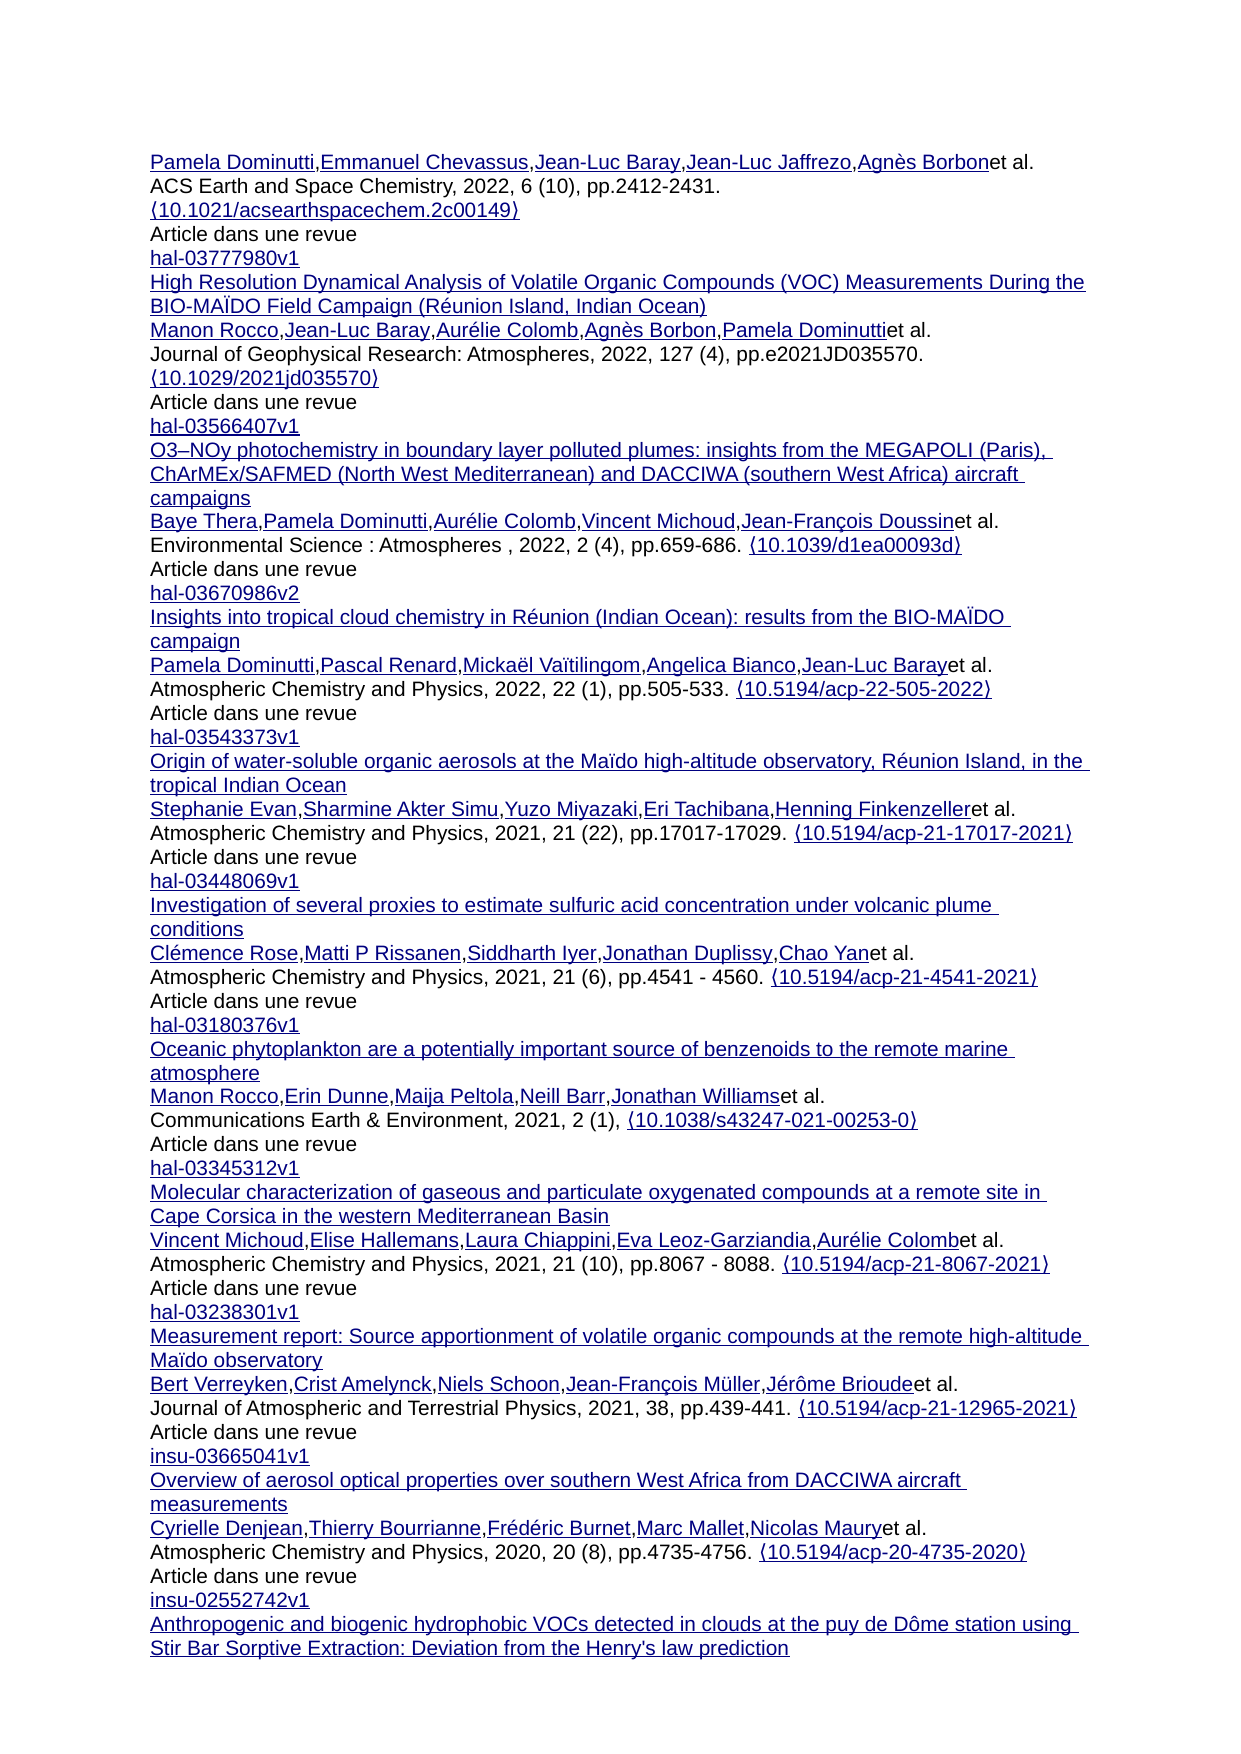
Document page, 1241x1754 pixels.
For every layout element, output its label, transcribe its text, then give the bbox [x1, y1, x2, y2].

table_cell Investigation of several proxies to estimate sulfuric acid concentration under volcanic plume conditions Clémence Rose,Matti P Rissanen,Siddharth Iyer,Jonathan Duplissy,Chao Yanet al. Atmospheric Chemistry and Physics, 2021, 21 (6), pp.4541 - 4560. ⟨10.5194/acp-21-4541-2021⟩ Article dans une revue hal-03180376v1 [150, 893, 1090, 1036]
table_cell Molecular characterization of gaseous and particulate oxygenated compounds at a remote site in Cape Corsica in the western Mediterranean Basin Vincent Michoud,Elise Hallemans,Laura Chiappini,Eva Leoz-Garziandia,Aurélie Colombet al. Atmospheric Chemistry and Physics, 2021, 21 (10), pp.8067 - 8088. ⟨10.5194/acp-21-8067-2021⟩ Article dans une revue hal-03238301v1 [150, 1180, 1090, 1324]
table_cell Pamela Dominutti,Emmanuel Chevassus,Jean-Luc Baray,Jean-Luc Jaffrezo,Agnès Borbonet al. ACS Earth and Space Chemistry, 2022, 6 (10), pp.2412-2431. ⟨10.1021/acsearthspacechem.2c00149⟩ Article dans une revue hal-03777980v1 [150, 150, 1090, 270]
table_cell O3–NOy photochemistry in boundary layer polluted plumes: insights from the MEGAPOLI (Paris), ChArMEx/SAFMED (North West Mediterranean) and DACCIWA (southern West Africa) aircraft campaigns Baye Thera,Pamela Dominutti,Aurélie Colomb,Vincent Michoud,Jean-François Doussinet al. Environmental Science : Atmospheres , 2022, 2 (4), pp.659-686. ⟨10.1039/d1ea00093d⟩ Article dans une revue hal-03670986v2 [150, 438, 1090, 605]
table_cell Measurement report: Source apportionment of volatile organic compounds at the remote high-altitude Maïdo observatory Bert Verreyken,Crist Amelynck,Niels Schoon,Jean-François Müller,Jérôme Brioudeet al. Journal of Atmospheric and Terrestrial Physics, 2021, 38, pp.439-441. ⟨10.5194/acp-21-12965-2021⟩ Article dans une revue insu-03665041v1 [150, 1324, 1090, 1468]
table_cell Overview of aerosol optical properties over southern West Africa from DACCIWA aircraft measurements Cyrielle Denjean,Thierry Bourrianne,Frédéric Burnet,Marc Mallet,Nicolas Mauryet al. Atmospheric Chemistry and Physics, 2020, 20 (8), pp.4735-4756. ⟨10.5194/acp-20-4735-2020⟩ Article dans une revue insu-02552742v1 [150, 1468, 1090, 1611]
table_cell Origin of water-soluble organic aerosols at the Maïdo high-altitude observatory, Réunion Island, in the [150, 749, 1090, 770]
table_cell Anthropogenic and biogenic hydrophobic VOCs detected in clouds at the puy de Dôme station using Stir Bar Sorptive Extraction: Deviation from the Henry's law prediction [150, 1611, 1090, 1659]
table_cell High Resolution Dynamical Analysis of Volatile Organic Compounds (VOC) Measurements During the BIO‐MAÏDO Field Campaign (Réunion Island, Indian Ocean) Manon Rocco,Jean-Luc Baray,Aurélie Colomb,Agnès Borbon,Pamela Dominuttiet al. Journal of Geophysical Research: Atmospheres, 2022, 127 (4), pp.e2021JD035570. ⟨10.1029/2021jd035570⟩ Article dans une revue hal-03566407v1 [150, 270, 1090, 437]
table_cell Insights into tropical cloud chemistry in Réunion (Indian Ocean): results from the BIO-MAÏDO campaign Pamela Dominutti,Pascal Renard,Mickaël Vaïtilingom,Angelica Bianco,Jean-Luc Barayet al. Atmospheric Chemistry and Physics, 2022, 22 (1), pp.505-533. ⟨10.5194/acp-22-505-2022⟩ Article dans une revue hal-03543373v1 [150, 605, 1090, 749]
table_cell tropical Indian Ocean Stephanie Evan,Sharmine Akter Simu,Yuzo Miyazaki,Eri Tachibana,Henning Finkenzelleret al. Atmospheric Chemistry and Physics, 2021, 21 (22), pp.17017-17029. ⟨10.5194/acp-21-17017-2021⟩ Article dans une revue hal-03448069v1 [150, 771, 1090, 893]
table_cell Oceanic phytoplankton are a potentially important source of benzenoids to the remote marine atmosphere Manon Rocco,Erin Dunne,Maija Peltola,Neill Barr,Jonathan Williamset al. Communications Earth & Environment, 2021, 2 (1), ⟨10.1038/s43247-021-00253-0⟩ Article dans une revue hal-03345312v1 [150, 1036, 1090, 1180]
